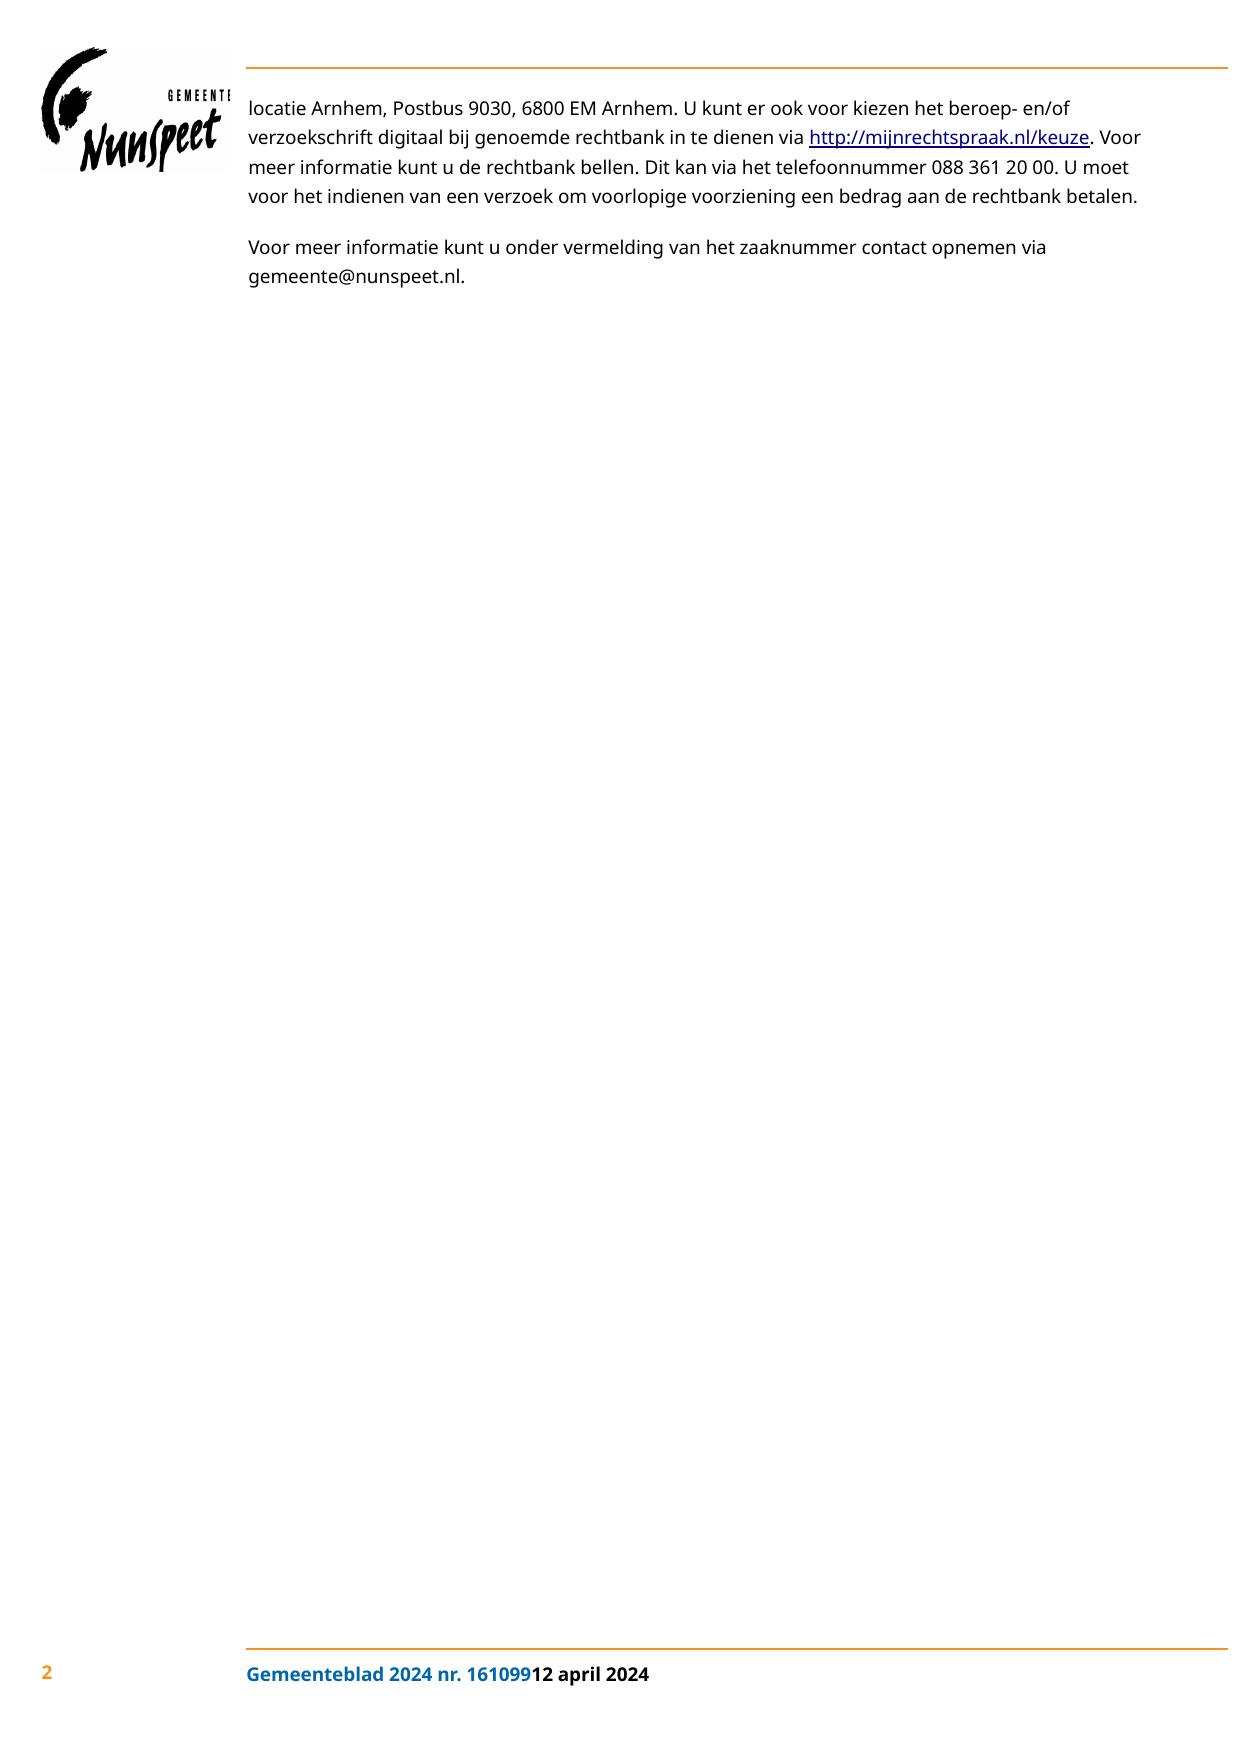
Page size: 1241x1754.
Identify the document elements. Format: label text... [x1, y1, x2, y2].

text Voor meer informatie kunt u onder vermelding van het zaaknummer contact opnemen via gemeente@nunspeet.nl. [248, 234, 1152, 289]
text locatie Arnhem, Postbus 9030, 6800 EM Arnhem. U kunt er ook voor kiezen het beroep- en/of verzoekschrift digitaal bij genoemde rechtbank in te dienen via http://mijnrechtspraak.nl/keuze. Voor meer informatie kunt u de rechtbank bellen. Dit kan via het telefoonnummer 088 361 20 00. U moet voor het indienen van een verzoek om voorlopige voorziening een bedrag aan de rechtbank betalen. [248, 95, 1152, 209]
picture [41, 47, 231, 172]
